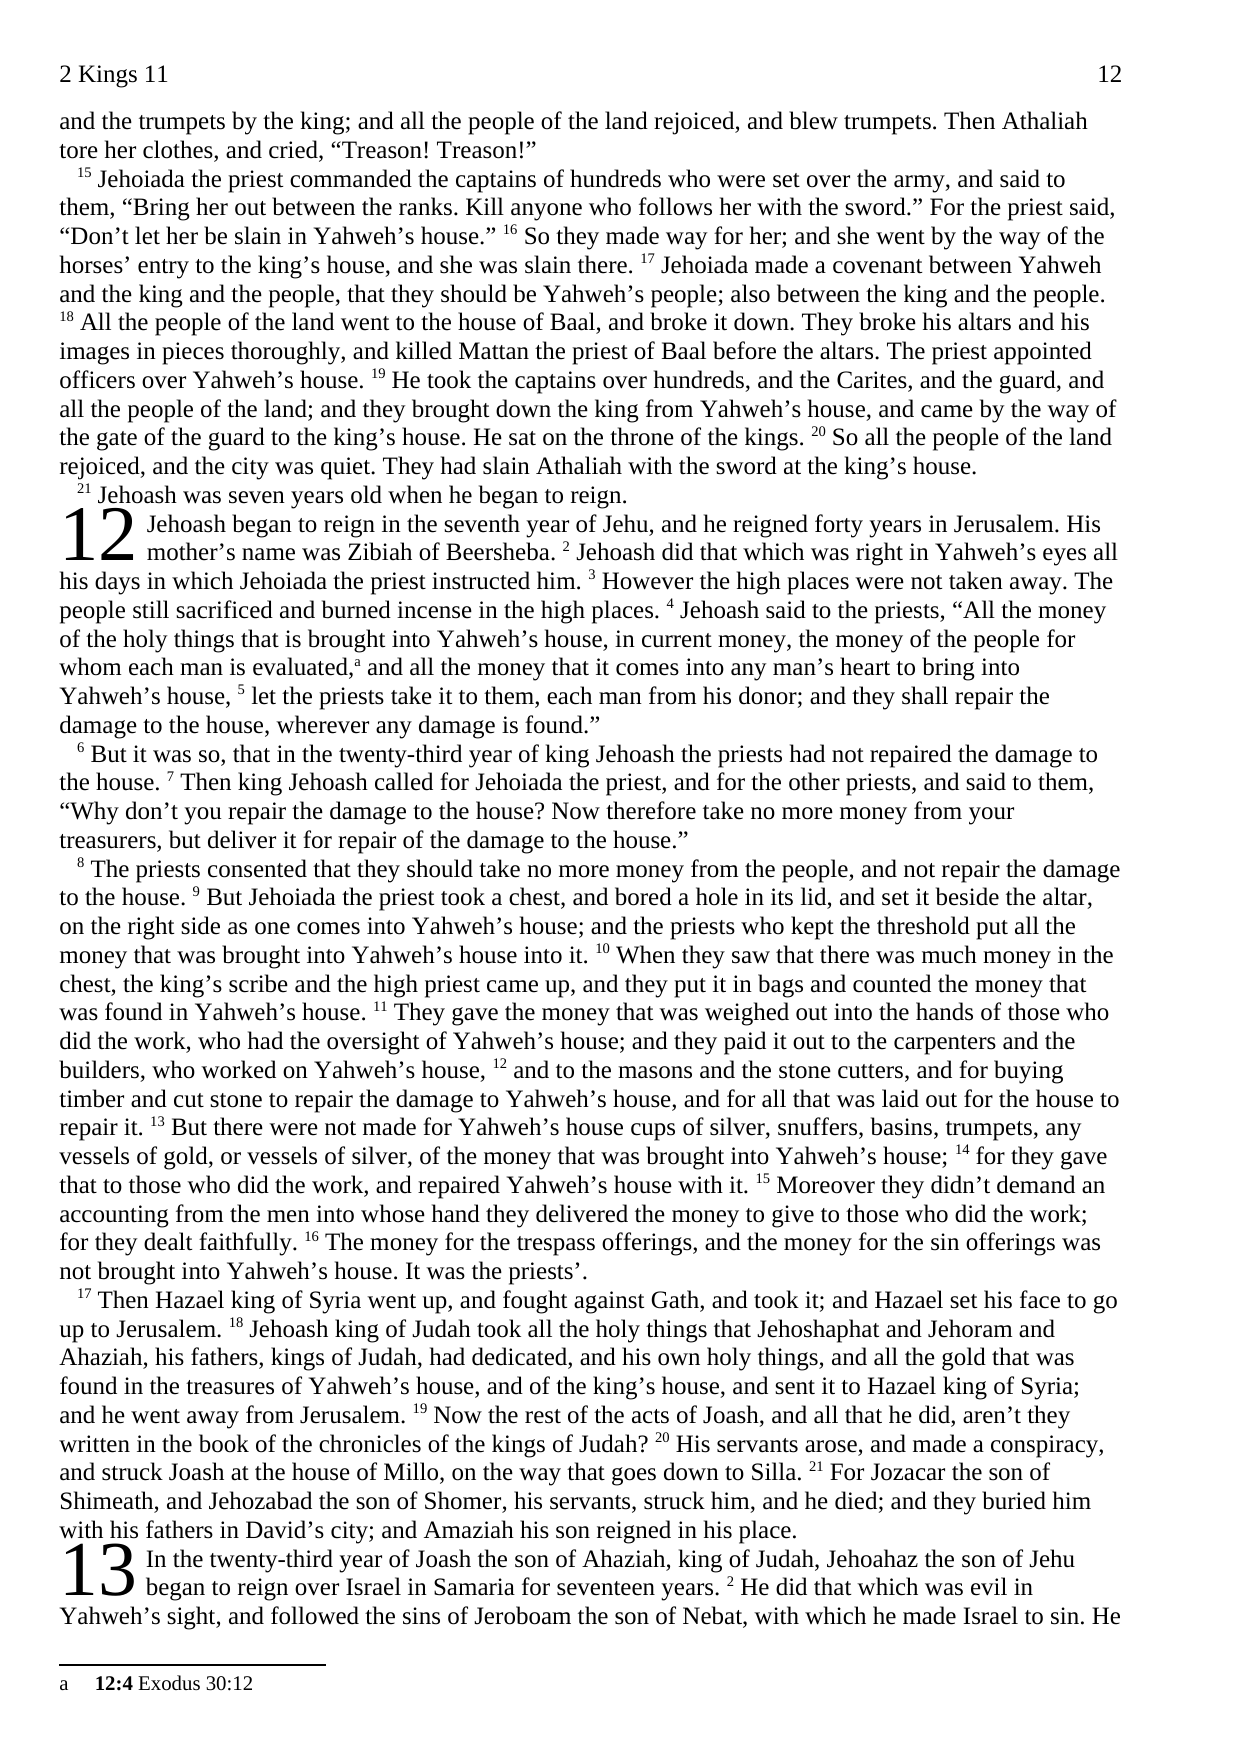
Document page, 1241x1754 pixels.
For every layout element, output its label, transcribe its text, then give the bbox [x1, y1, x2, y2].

text 6 But it was so, that in the twenty-third year of king Jehoash the priests had not repaired the damage to the house. 7 Then king Jehoash called for Jehoiada the priest, and for the other priests, and said to them, “Why don’t you repair the damage to the house? Now therefore take no more money from your treasurers, but deliver it for repair of the damage to the house.” [59, 739, 1122, 854]
text 17 Then Hazael king of Syria went up, and fought against Gath, and took it; and Hazael set his face to go up to Jerusalem. 18 Jehoash king of Judah took all the holy things that Jehoshaphat and Jehoram and Ahaziah, his fathers, kings of Judah, had dedicated, and his own holy things, and all the gold that was found in the treasures of Yahweh’s house, and of the king’s house, and sent it to Hazael king of Syria; and he went away from Jerusalem. 19 Now the rest of the acts of Joash, and all that he did, aren’t they written in the book of the chronicles of the kings of Judah? 20 His servants arose, and made a conspiracy, and struck Joash at the house of Millo, on the way that goes down to Silla. 21 For Jozacar the son of Shimeath, and Jehozabad the son of Shomer, his servants, struck him, and he died; and they buried him with his fathers in David’s city; and Amaziah his son reigned in his place. [59, 1285, 1122, 1544]
text 15 Jehoiada the priest commanded the captains of hundreds who were set over the army, and said to them, “Bring her out between the ranks. Kill anyone who follows her with the sword.” For the priest said, “Don’t let her be slain in Yahweh’s house.” 16 So they made way for her; and she went by the way of the horses’ entry to the king’s house, and she was slain there. 17 Jehoiada made a covenant between Yahweh and the king and the people, that they should be Yahweh’s people; also between the king and the people. 18 All the people of the land went to the house of Baal, and broke it down. They broke his altars and his images in pieces thoroughly, and killed Mattan the priest of Baal before the altars. The priest appointed officers over Yahweh’s house. 19 He took the captains over hundreds, and the Carites, and the guard, and all the people of the land; and they brought down the king from Yahweh’s house, and came by the way of the gate of the guard to the king’s house. He sat on the throne of the kings. 20 So all the people of the land rejoiced, and the city was quiet. They had slain Athaliah with the sword at the king’s house. [59, 164, 1122, 480]
text 12:4 Exodus 30:12 [59, 1671, 1122, 1695]
text and the trumpets by the king; and all the people of the land rejoiced, and blew trumpets. Then Athaliah tore her clothes, and cried, “Treason! Treason!” [59, 106, 1122, 164]
text 8 The priests consented that they should take no more money from the people, and not repair the damage to the house. 9 But Jehoiada the priest took a chest, and bored a hole in its lid, and set it beside the altar, on the right side as one comes into Yahweh’s house; and the priests who kept the threshold put all the money that was brought into Yahweh’s house into it. 10 When they saw that there was much money in the chest, the king’s scribe and the high priest came up, and they put it in bags and counted the money that was found in Yahweh’s house. 11 They gave the money that was weighed out into the hands of those who did the work, who had the oversight of Yahweh’s house; and they paid it out to the carpenters and the builders, who worked on Yahweh’s house, 12 and to the masons and the stone cutters, and for buying timber and cut stone to repair the damage to Yahweh’s house, and for all that was laid out for the house to repair it. 13 But there were not made for Yahweh’s house cups of silver, snuffers, basins, trumpets, any vessels of gold, or vessels of silver, of the money that was brought into Yahweh’s house; 14 for they gave that to those who did the work, and repaired Yahweh’s house with it. 15 Moreover they didn’t demand an accounting from the men into whose hand they delivered the money to give to those who did the work; for they dealt faithfully. 16 The money for the trespass offerings, and the money for the sin offerings was not brought into Yahweh’s house. It was the priests’. [59, 854, 1122, 1285]
text 21 Jehoash was seven years old when he began to reign. [59, 480, 1122, 509]
text 12Jehoash began to reign in the seventh year of Jehu, and he reigned forty years in Jerusalem. His mother’s name was Zibiah of Beersheba. 2 Jehoash did that which was right in Yahweh’s eyes all his days in which Jehoiada the priest instructed him. 3 However the high places were not taken away. The people still sacrificed and burned incense in the high places. 4 Jehoash said to the priests, “All the money of the holy things that is brought into Yahweh’s house, in current money, the money of the people for whom each man is evaluated, and all the money that it comes into any man’s heart to bring into Yahweh’s house, 5 let the priests take it to them, each man from his donor; and they shall repair the damage to the house, wherever any damage is found.” [59, 509, 1122, 739]
text 13In the twenty-third year of Joash the son of Ahaziah, king of Judah, Jehoahaz the son of Jehu began to reign over Israel in Samaria for seventeen years. 2 He did that which was evil in Yahweh’s sight, and followed the sins of Jeroboam the son of Nebat, with which he made Israel to sin. He didn’t depart from it. 3 Yahweh’s anger burned against Israel, and he delivered them into the hand of Hazael king of Syria, and into the hand of Benhadad the son of Hazael, continually. 4 Jehoahaz begged Yahweh, and Yahweh listened to him; for he saw the oppression of Israel, how the king of Syria oppressed them. 5 (Yahweh gave Israel a savior, so that they went out from under the hand of the Syrians; and the children of Israel lived in their tents as before. 6 Nevertheless they didn’t depart from the sins of the house of Jeroboam, with which he made Israel to sin, but walked in them; and the Asherah also remained in Samaria.) 7 For he didn’t leave to Jehoahaz of the people any more than fifty horsemen, and ten chariots, and ten thousand footmen; for the king of Syria destroyed them, and made them like the dust in threshing. 8 Now the rest of the acts of Jehoahaz, and all that he did, and his might, aren’t they written in the book of the chronicles of the kings of Israel? 9 Jehoahaz slept with his fathers; and they buried him in Samaria; and Joash his son reigned in his place. [59, 1544, 1122, 1630]
